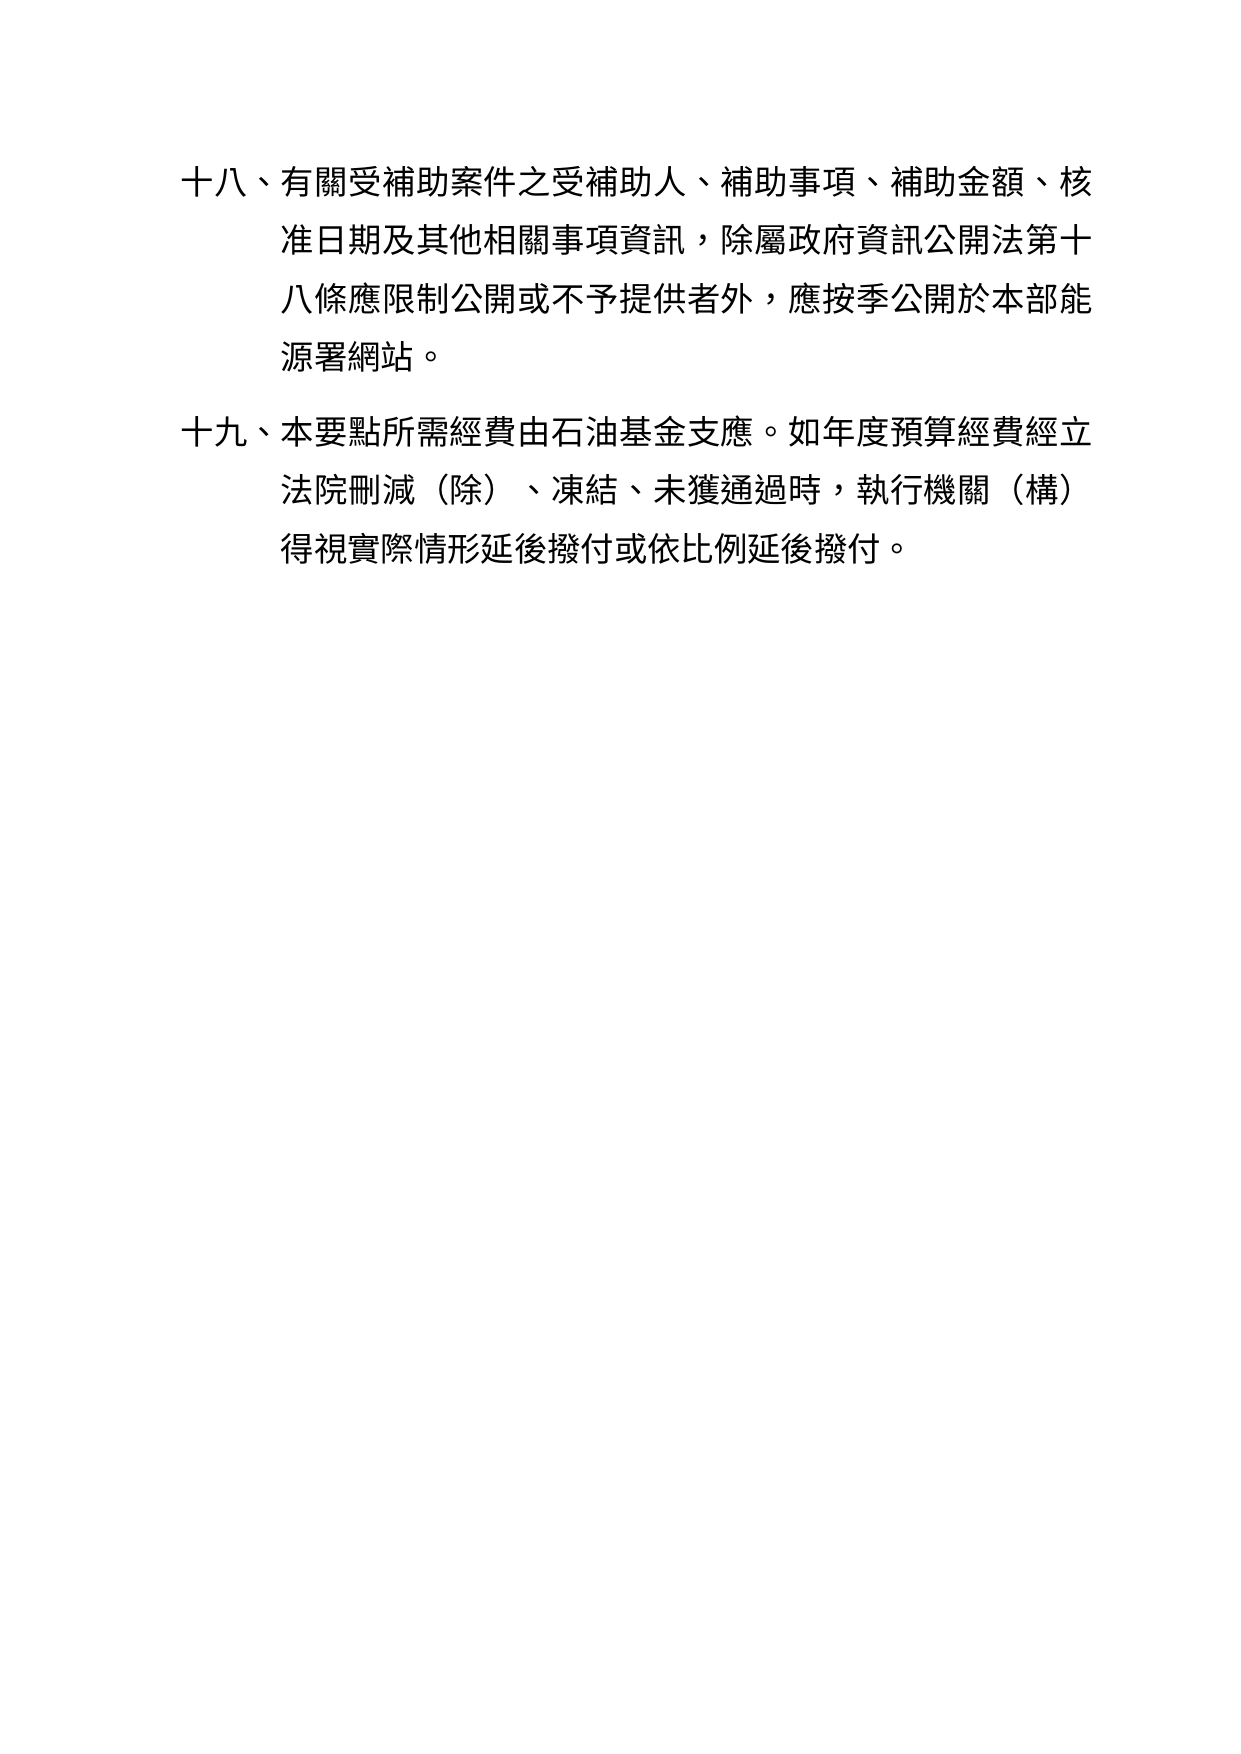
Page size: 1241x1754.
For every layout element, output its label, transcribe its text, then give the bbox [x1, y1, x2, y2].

list 有關受補助案件之受補助人、補助事項、補助金額、核准日期及其他相關事項資訊，除屬政府資訊公開法第十八條應限制公開或不予提供者外，應按季公開於本部能源署網站。 [281, 148, 1092, 381]
list 本要點所需經費由石油基金支應。如年度預算經費經立法院刪減（除）、凍結、未獲通過時，執行機關（構）得視實際情形延後撥付或依比例延後撥付。 [281, 398, 1092, 573]
